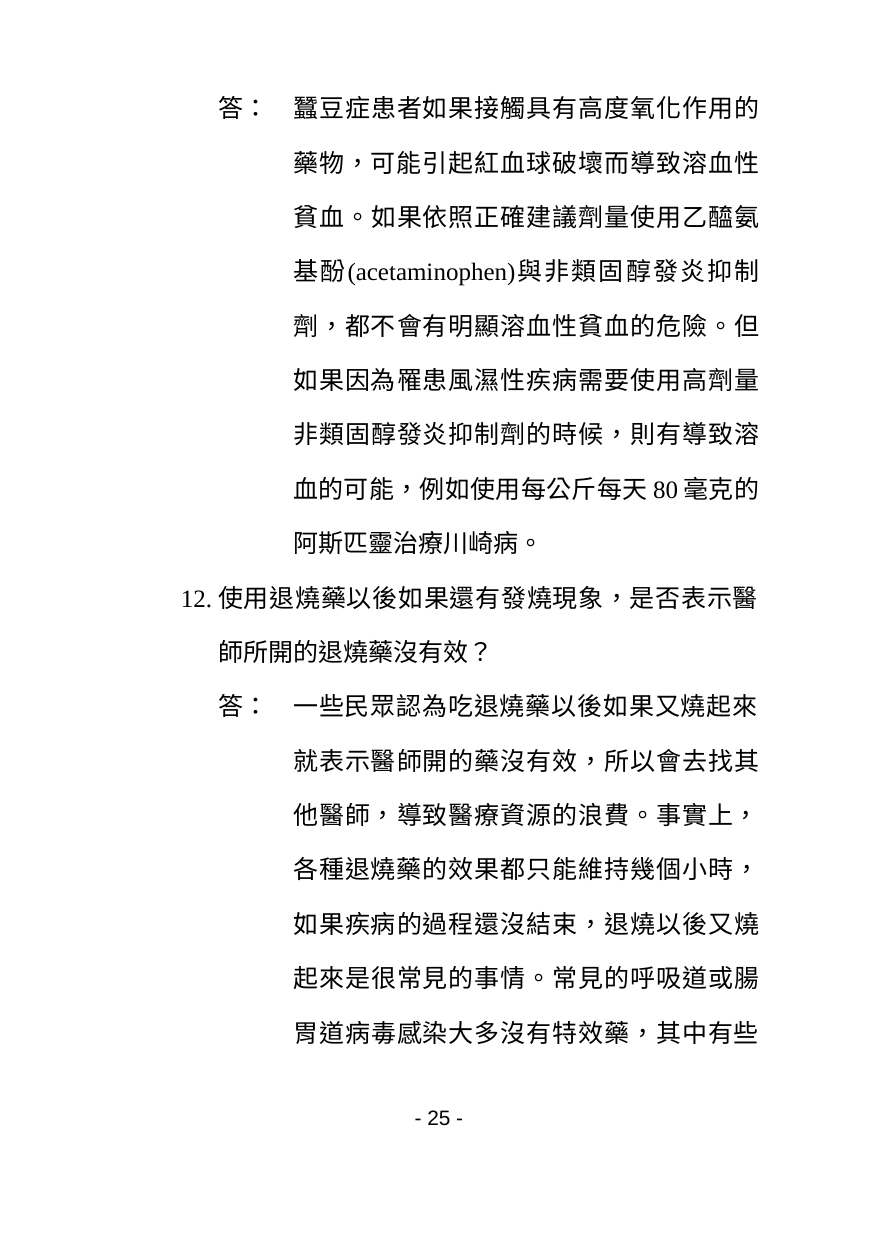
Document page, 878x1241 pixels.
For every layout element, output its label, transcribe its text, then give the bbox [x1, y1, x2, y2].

text 答： 蠶豆症患者如果接觸具有高度氧化作用的藥物，可能引起紅血球破壞而導致溶血性貧血。如果依照正確建議劑量使用乙醯氨基酚(acetaminophen)與非類固醇發炎抑制劑，都不會有明顯溶血性貧血的危險。但如果因為罹患風濕性疾病需要使用高劑量非類固醇發炎抑制劑的時候，則有導致溶血的可能，例如使用每公斤每天80毫克的阿斯匹靈治療川崎病。 [218, 89, 759, 560]
text 答： 一些民眾認為吃退燒藥以後如果又燒起來，就表示醫師開的藥沒有效，所以會去找其他醫師，導致醫療資源的浪費。事實上，各種退燒藥的效果都只能維持幾個小時，如果疾病的過程還沒結束，退燒以後又燒起來是很常見的事情。常見的呼吸道或腸胃道病毒感染大多沒有特效藥，其中有些病毒感染可能持續發燒達一週或甚至更久。如果發燒不退，必須持續就醫尋找有無其他特殊病因，而非怪退燒藥無效。 [218, 687, 759, 1049]
text 12. 使用退燒藥以後如果還有發燒現象，是否表示醫師所開的退燒藥沒有效？ [181, 578, 759, 669]
